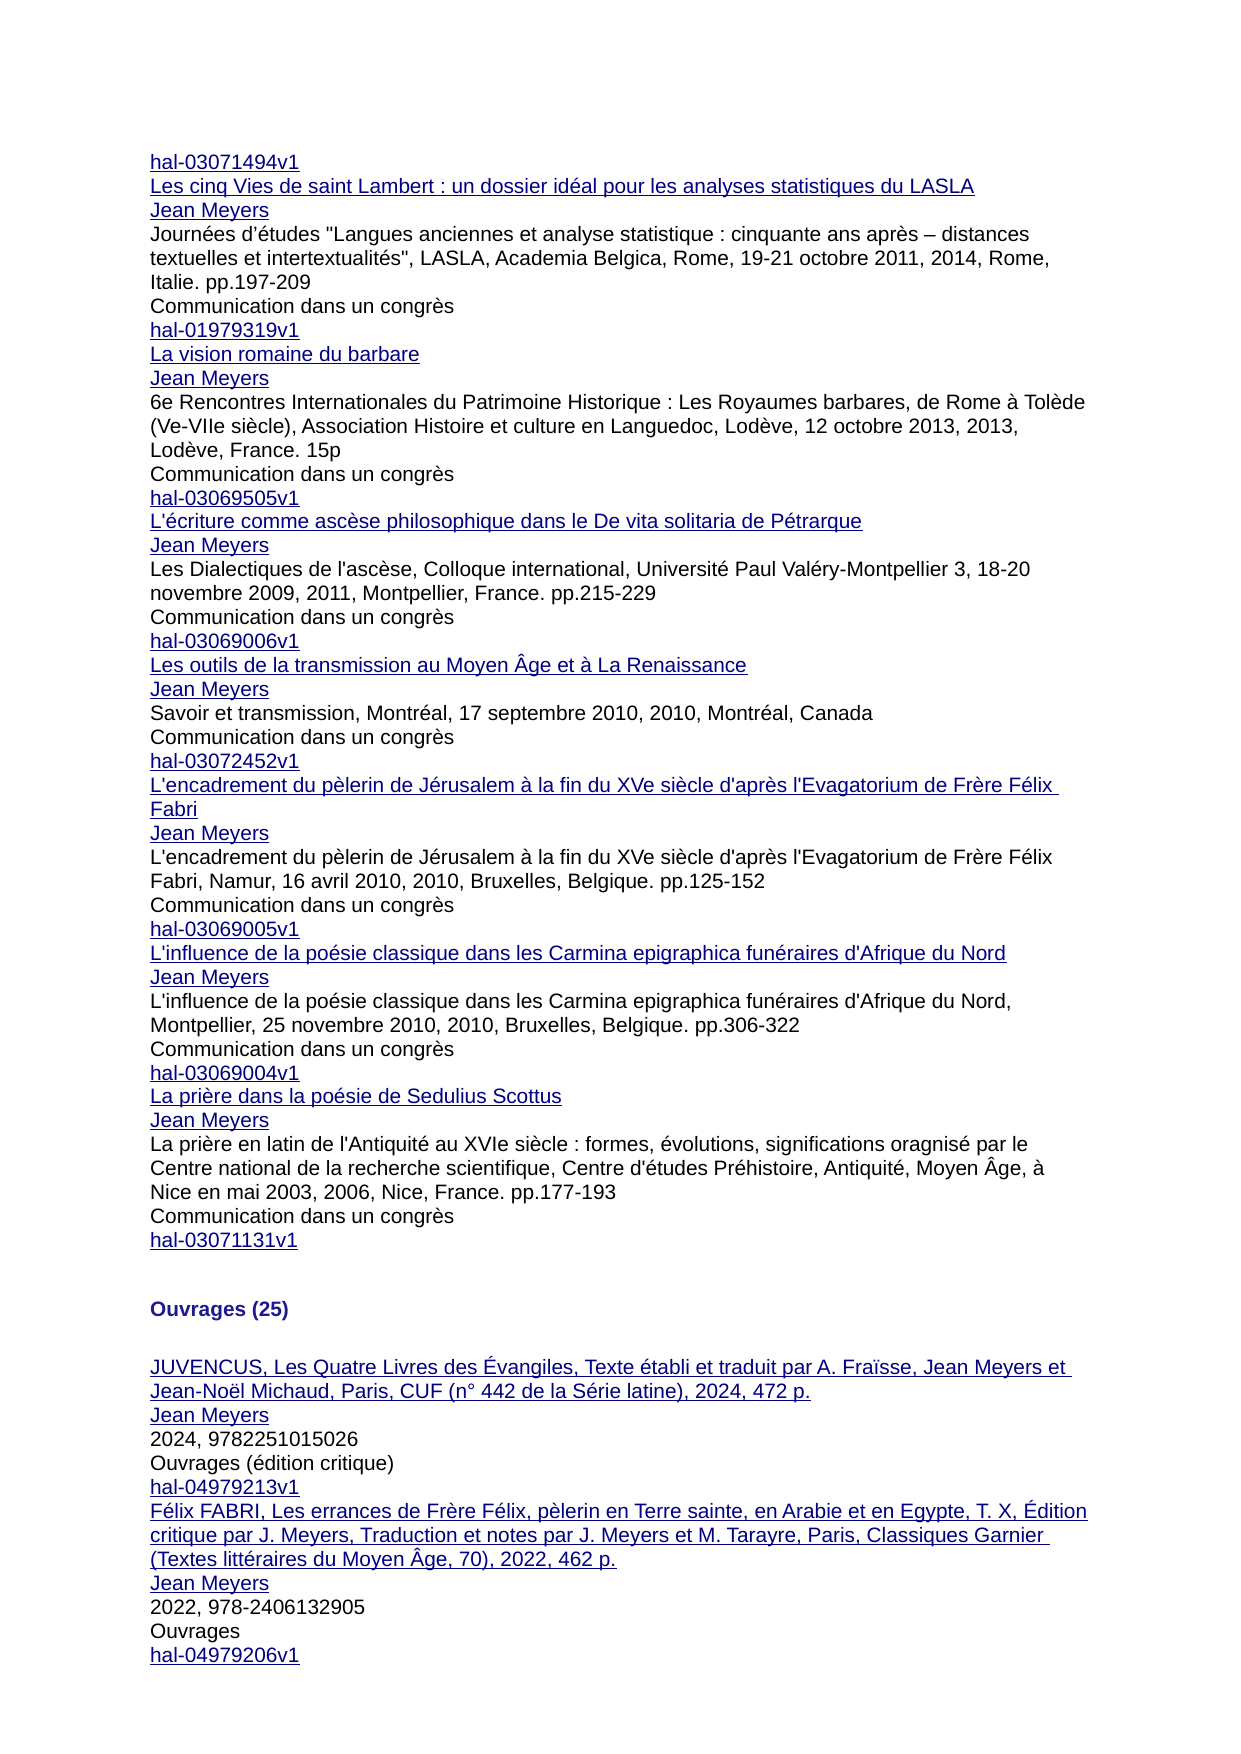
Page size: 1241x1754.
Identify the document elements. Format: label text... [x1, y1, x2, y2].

table_cell Les cinq Vies de saint Lambert : un dossier idéal pour les analyses statistiques du LASLA Jean Meyers Journées d’études "Langues anciennes et analyse statistique : cinquante ans après ‒ distances textuelles et intertextualités", LASLA, Academia Belgica, Rome, 19-21 octobre 2011, 2014, Rome, Italie. pp.197-209 Communication dans un congrès hal-01979319v1 [150, 174, 1090, 342]
table_cell Félix FABRI, Les errances de Frère Félix, pèlerin en Terre sainte, en Arabie et en Egypte, T. X, Édition critique par J. Meyers, Traduction et notes par J. Meyers et M. Tarayre, Paris, Classiques Garnier (Textes littéraires du Moyen Âge, 70), 2022, 462 p. Jean Meyers 2022, 978-2406132905 Ouvrages hal-04979206v1 [150, 1499, 1090, 1667]
table_cell L'encadrement du pèlerin de Jérusalem à la fin du XVe siècle d'après l'Evagatorium de Frère Félix Fabri Jean Meyers L'encadrement du pèlerin de Jérusalem à la fin du XVe siècle d'après l'Evagatorium de Frère Félix Fabri, Namur, 16 avril 2010, 2010, Bruxelles, Belgique. pp.125-152 Communication dans un congrès hal-03069005v1 [150, 773, 1090, 941]
table_cell La vision romaine du barbare Jean Meyers 6e Rencontres Internationales du Patrimoine Historique : Les Royaumes barbares, de Rome à Tolède (Ve-VIIe siècle), Association Histoire et culture en Languedoc, Lodève, 12 octobre 2013, 2013, Lodève, France. 15p Communication dans un congrès hal-03069505v1 [150, 342, 1090, 509]
subtitle Ouvrages (25) [150, 1297, 1090, 1321]
table_cell Les outils de la transmission au Moyen Âge et à La Renaissance Jean Meyers Savoir et transmission, Montréal, 17 septembre 2010, 2010, Montréal, Canada Communication dans un congrès hal-03072452v1 [150, 653, 1090, 773]
table_cell La prière dans la poésie de Sedulius Scottus Jean Meyers La prière en latin de l'Antiquité au XVIe siècle : formes, évolutions, significations oragnisé par le Centre national de la recherche scientifique, Centre d'études Préhistoire, Antiquité, Moyen Âge, à Nice en mai 2003, 2006, Nice, France. pp.177-193 Communication dans un congrès hal-03071131v1 [150, 1084, 1090, 1252]
table_cell L'influence de la poésie classique dans les Carmina epigraphica funéraires d'Afrique du Nord Jean Meyers L'influence de la poésie classique dans les Carmina epigraphica funéraires d'Afrique du Nord, Montpellier, 25 novembre 2010, 2010, Bruxelles, Belgique. pp.306-322 Communication dans un congrès hal-03069004v1 [150, 941, 1090, 1084]
table_cell L'écriture comme ascèse philosophique dans le De vita solitaria de Pétrarque Jean Meyers Les Dialectiques de l'ascèse, Colloque international, Université Paul Valéry-Montpellier 3, 18-20 novembre 2009, 2011, Montpellier, France. pp.215-229 Communication dans un congrès hal-03069006v1 [150, 509, 1090, 653]
table_cell hal-03071494v1 [150, 150, 1090, 174]
table_header JUVENCUS, Les Quatre Livres des Évangiles, Texte établi et traduit par A. Fraïsse, Jean Meyers et Jean-Noël Michaud, Paris, CUF (n° 442 de la Série latine), 2024, 472 p. Jean Meyers 2024, 9782251015026 Ouvrages (édition critique) hal-04979213v1 [150, 1355, 1090, 1499]
